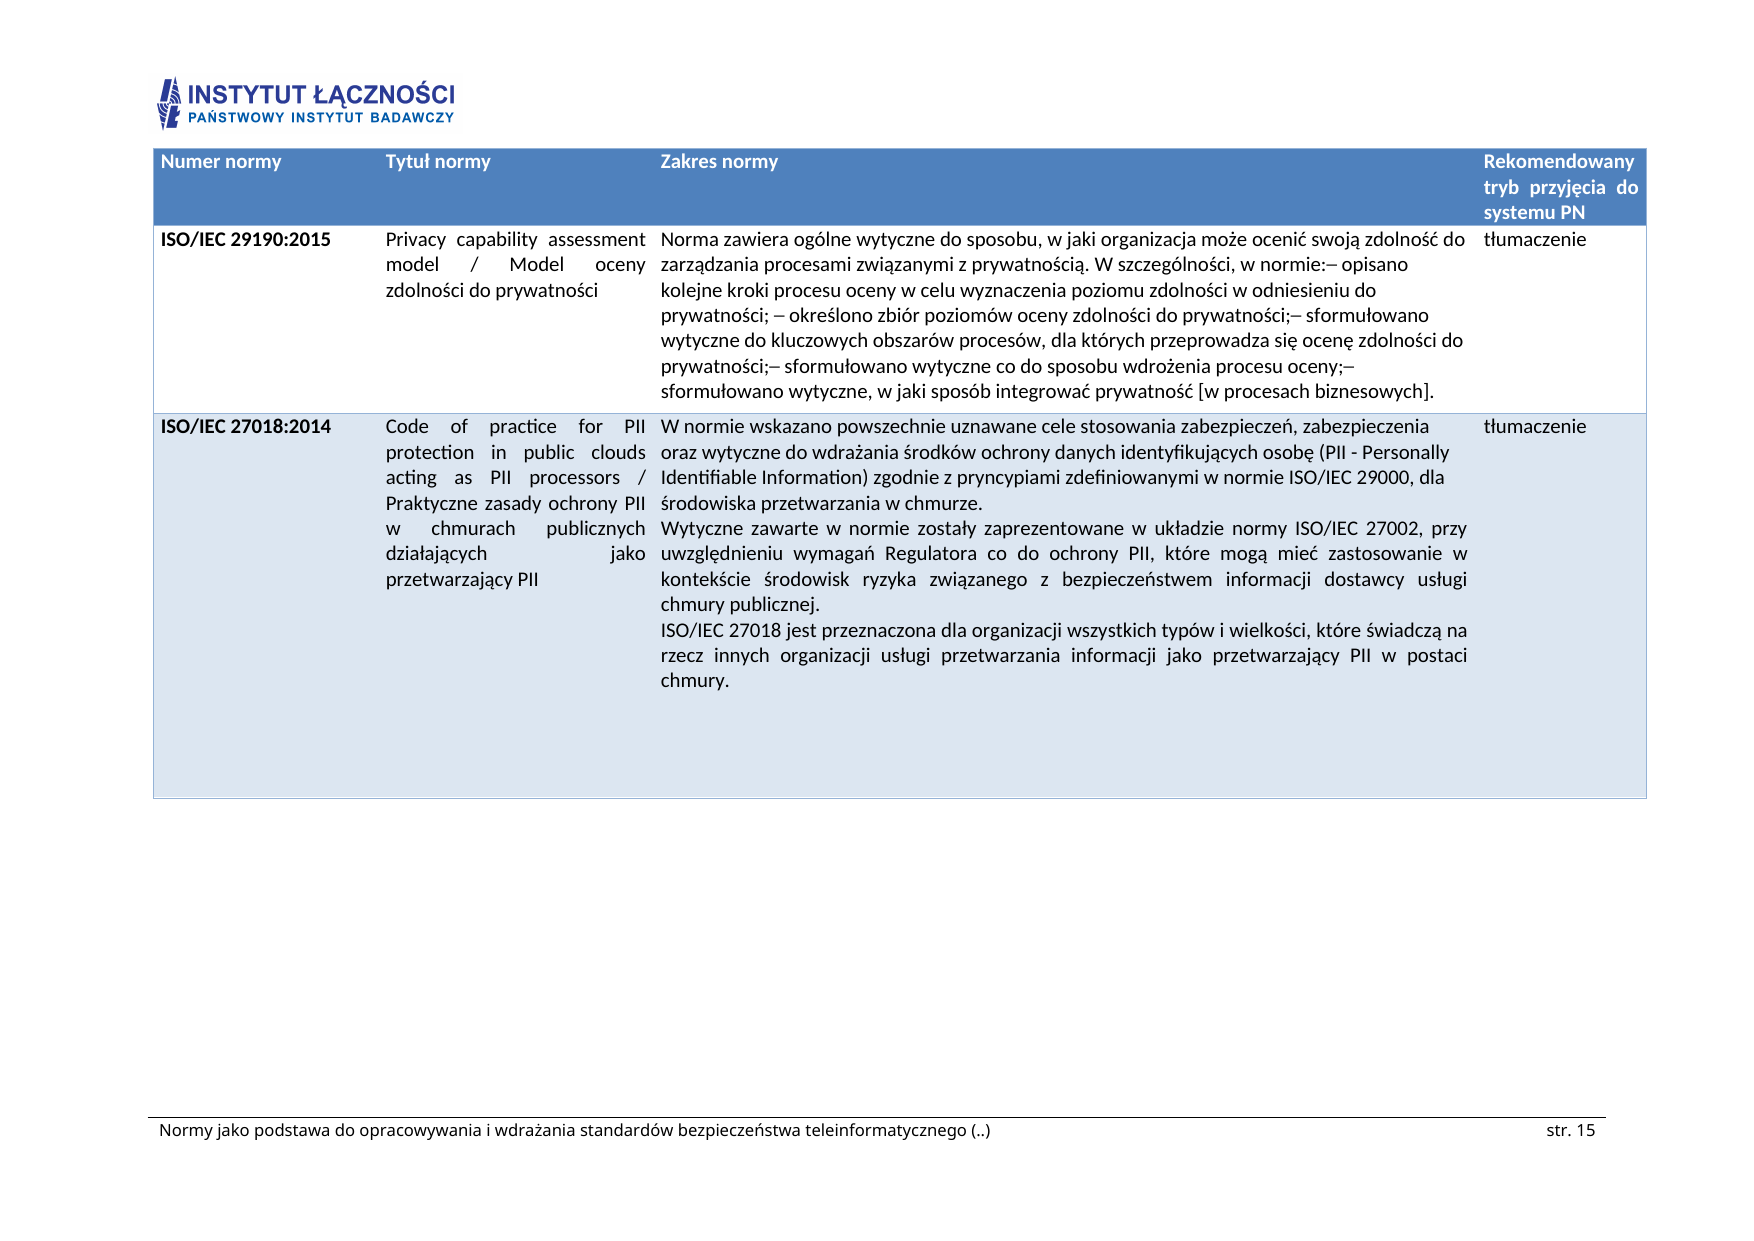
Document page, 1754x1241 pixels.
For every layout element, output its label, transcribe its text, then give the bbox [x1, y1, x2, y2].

table_cell ISO/IEC 27018:2014 [154, 414, 378, 797]
table_cell ISO/IEC 29190:2015 [154, 226, 378, 412]
table_header Zakres normy [653, 149, 1476, 225]
table_cell W normie wskazano powszechnie uznawane cele stosowania zabezpieczeń, zabezpieczenia oraz wytyczne do wdrażania środków ochrony danych identyfikujących osobę (PII - Personally Identifiable Information) zgodnie z pryncypiami zdefiniowanymi w normie ISO/IEC 29000, dla środowiska przetwarzania w chmurze. Wytyczne zawarte w normie zostały zaprezentowane w układzie normy ISO/IEC 27002, przy uwzględnieniu wymagań Regulatora co do ochrony PII, które mogą mieć zastosowanie w kontekście środowisk ryzyka związanego z bezpieczeństwem informacji dostawcy usługi chmury publicznej. ISO/IEC 27018 jest przeznaczona dla organizacji wszystkich typów i wielkości, które świadczą na rzecz innych organizacji usługi przetwarzania informacji jako przetwarzający PII w postaci chmury. [653, 414, 1476, 797]
table_cell Code of practice for PII protection in public clouds acting as PII processors / Praktyczne zasady ochrony PII w chmurach publicznych działających jako przetwarzający PII [378, 414, 653, 797]
table_header Rekomendowany tryb przyjęcia do systemu PN [1476, 149, 1646, 225]
table_cell tłumaczenie [1476, 414, 1646, 797]
table_header Tytuł normy [378, 149, 653, 225]
table_header Numer normy [154, 149, 378, 225]
table_cell Norma zawiera ogólne wytyczne do sposobu, w jaki organizacja może ocenić swoją zdolność do zarządzania procesami związanymi z prywatnością. W szczególności, w normie:─ opisano kolejne kroki procesu oceny w celu wyznaczenia poziomu zdolności w odniesieniu do prywatności; ─ określono zbiór poziomów oceny zdolności do prywatności;─ sformułowano wytyczne do kluczowych obszarów procesów, dla których przeprowadza się ocenę zdolności do prywatności;─ sformułowano wytyczne co do sposobu wdrożenia procesu oceny;─ sformułowano wytyczne, w jaki sposób integrować prywatność [w procesach biznesowych]. [653, 226, 1476, 412]
table_cell tłumaczenie [1476, 226, 1646, 412]
table_cell Privacy capability assessment model / Model oceny zdolności do prywatności [378, 226, 653, 412]
